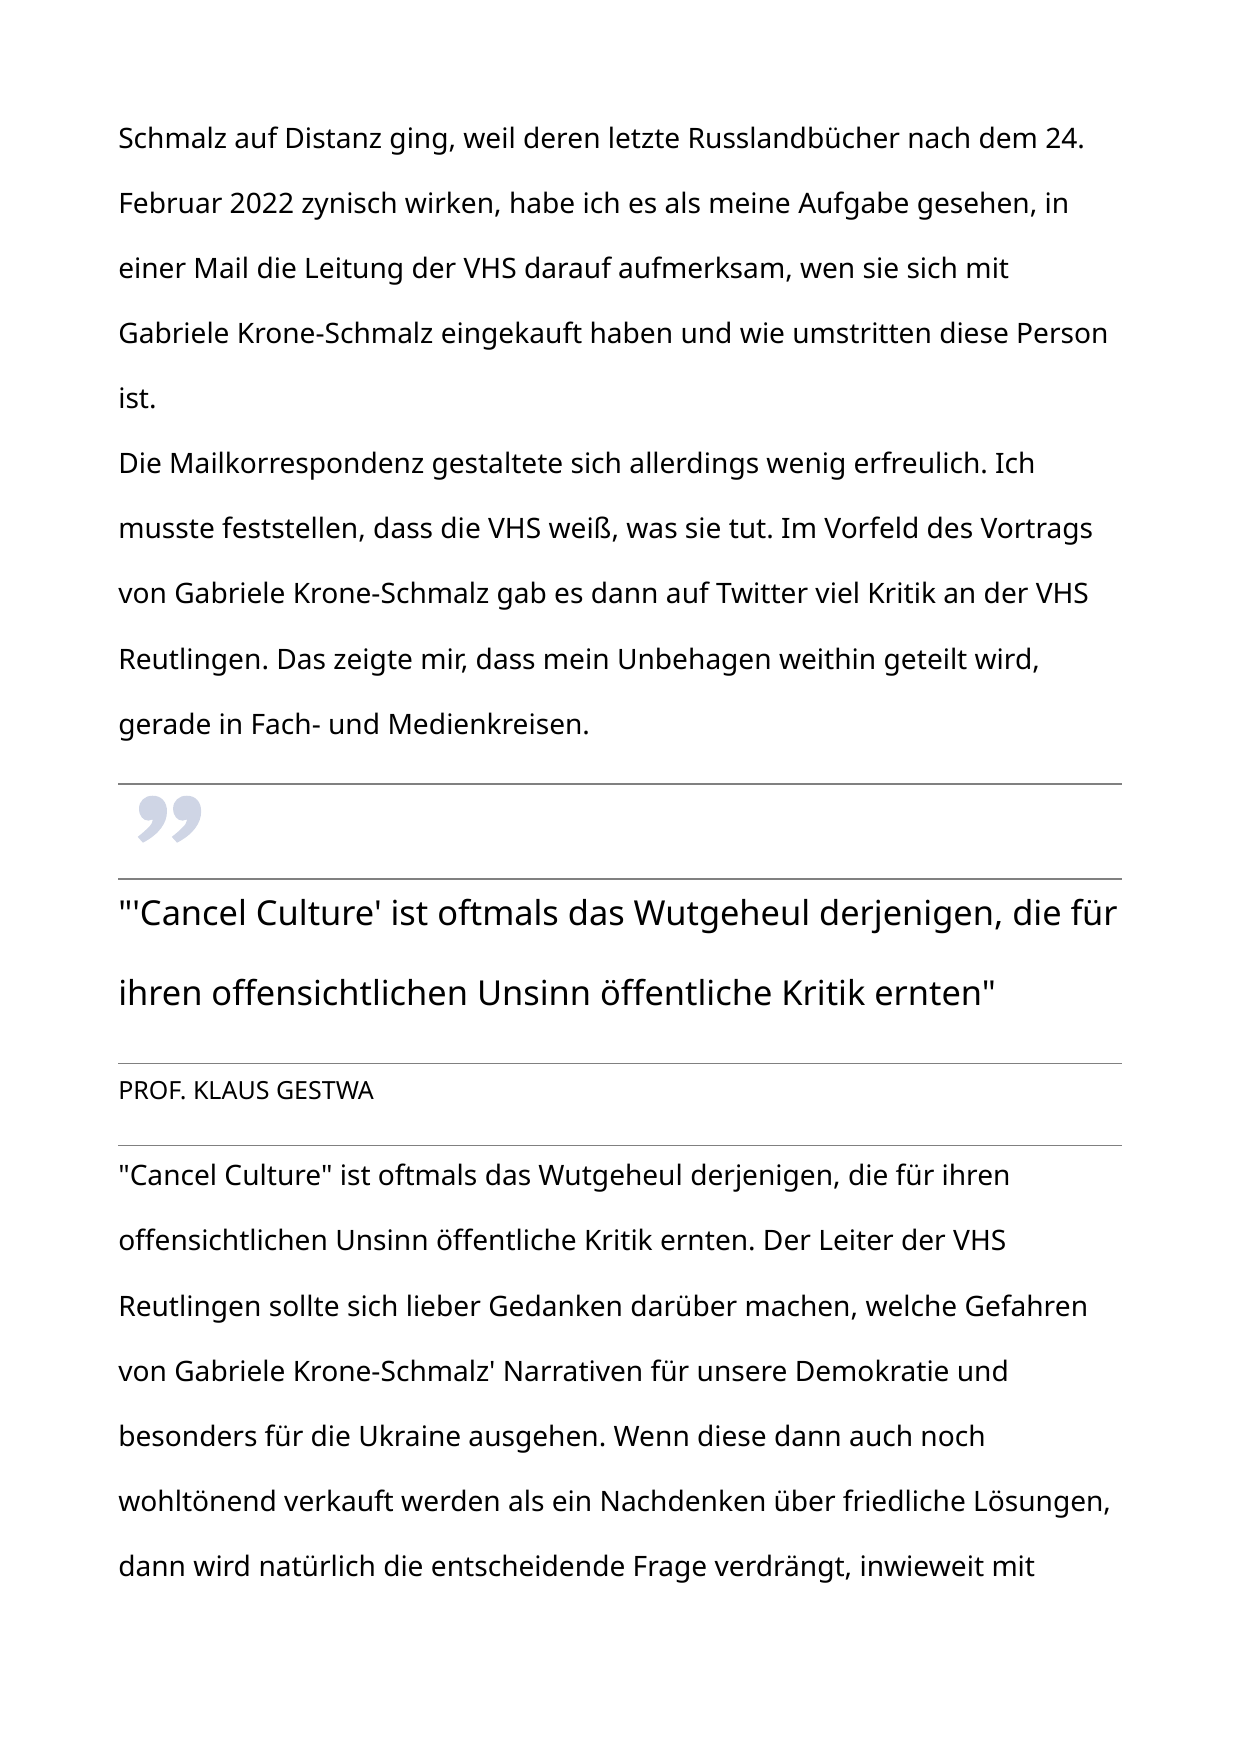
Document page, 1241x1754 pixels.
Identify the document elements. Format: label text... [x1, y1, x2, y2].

text Schmalz auf Distanz ging, weil deren letzte Russlandbücher nach dem 24. Februar 2022 zynisch wirken, habe ich es als meine Aufgabe gesehen, in einer Mail die Leitung der VHS darauf aufmerksam, wen sie sich mit Gabriele Krone-Schmalz eingekauft haben und wie umstritten diese Person ist. [118, 118, 1122, 417]
text Die Mailkorrespondenz gestaltete sich allerdings wenig erfreulich. Ich musste feststellen, dass die VHS weiß, was sie tut. Im Vorfeld des Vortrags von Gabriele Krone-Schmalz gab es dann auf Twitter viel Kritik an der VHS Reutlingen. Das zeigte mir, dass mein Unbehagen weithin geteilt wird, gerade in Fach- und Medienkreisen. [118, 444, 1122, 742]
text "Cancel Culture" ist oftmals das Wutgeheul derjenigen, die für ihren offensichtlichen Unsinn öffentliche Kritik ernten. Der Leiter der VHS Reutlingen sollte sich lieber Gedanken darüber machen, welche Gefahren von Gabriele Krone-Schmalz' Narrativen für unsere Demokratie und besonders für die Ukraine ausgehen. Wenn diese dann auch noch wohltönend verkauft werden als ein Nachdenken über friedliche Lösungen, dann wird natürlich die entscheidende Frage verdrängt, inwieweit mit [118, 1156, 1122, 1584]
text PROF. KLAUS GESTWA [118, 1073, 1122, 1107]
text "'Cancel Culture' ist oftmals das Wutgeheul derjenigen, die für ihren offensichtlichen Unsinn öffentliche Kritik ernten" [118, 889, 1122, 1015]
